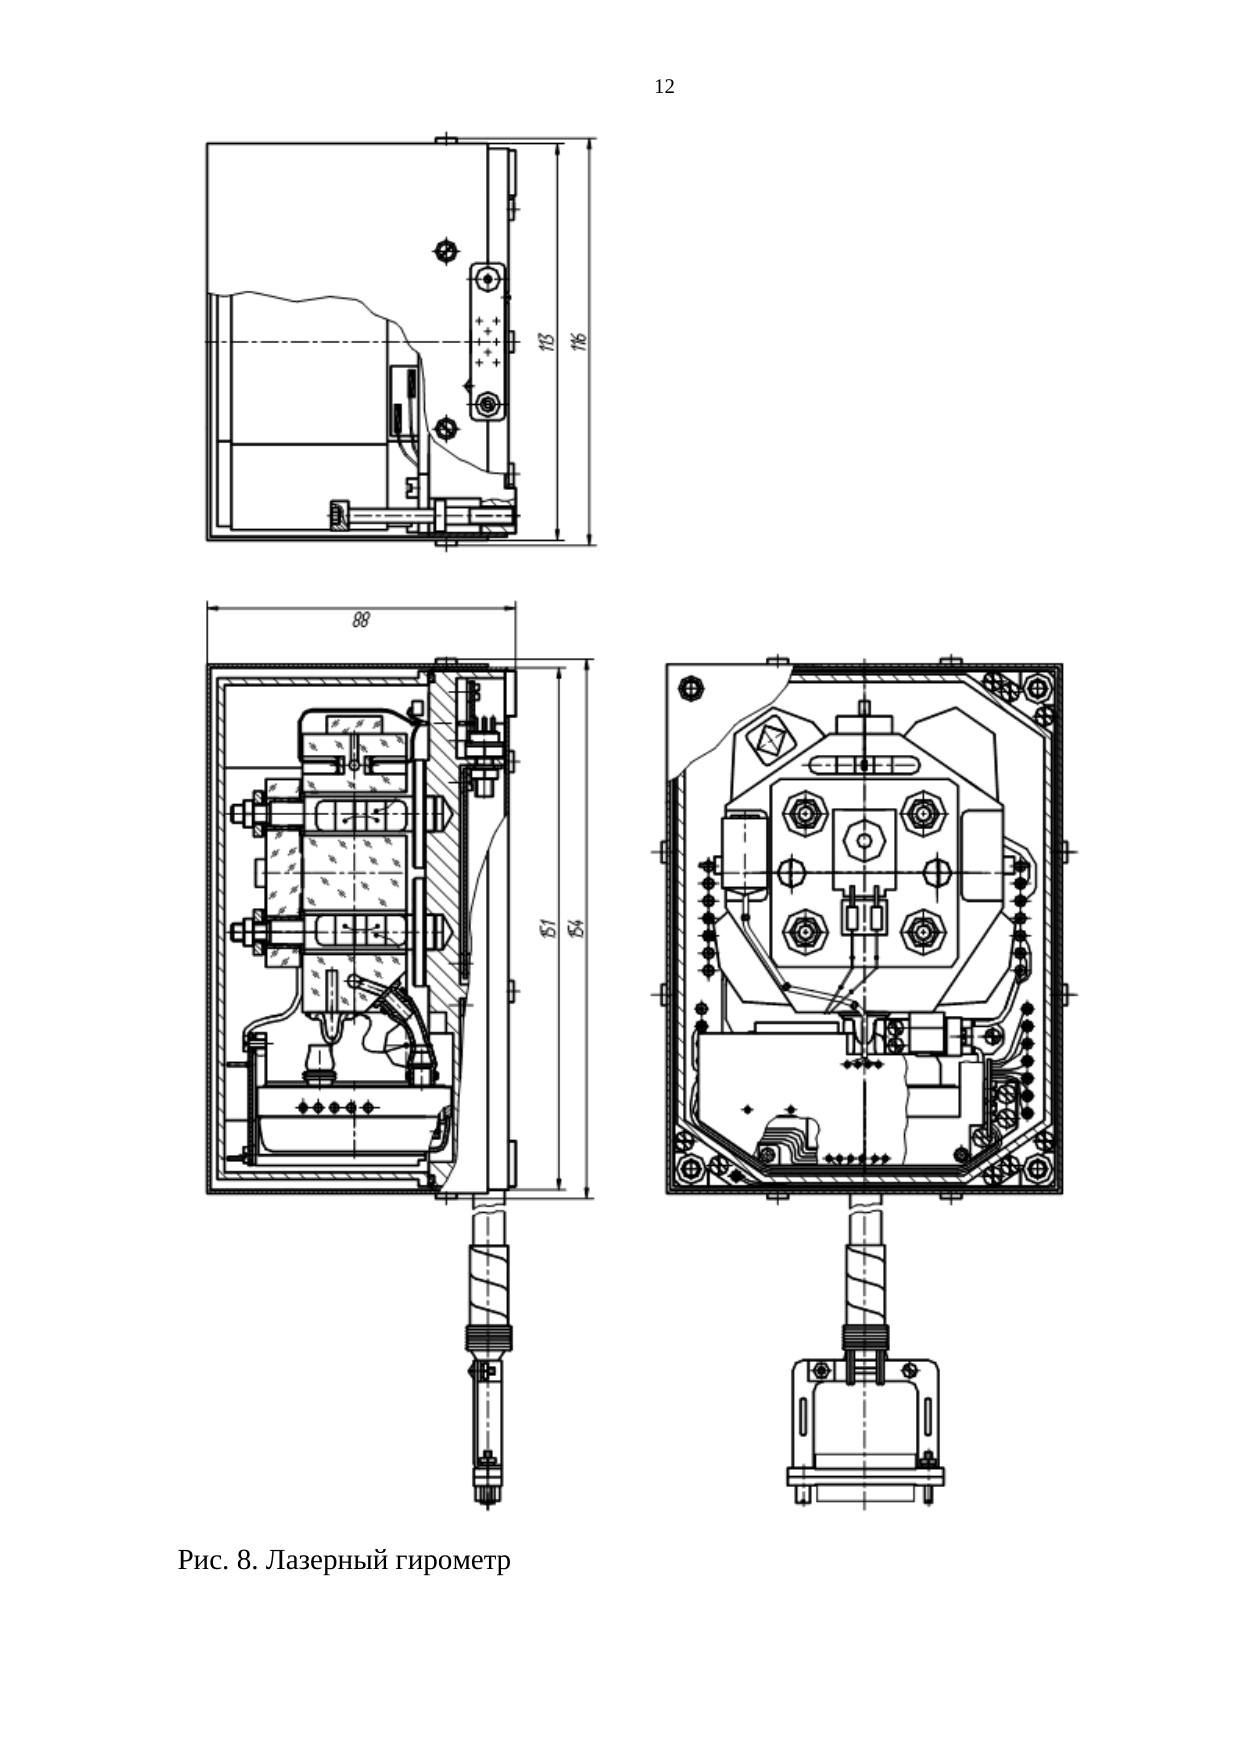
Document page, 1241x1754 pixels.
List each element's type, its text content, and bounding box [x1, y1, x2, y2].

text Рис. 8. Лазерный гирометр [177, 1542, 1152, 1576]
picture [177, 118, 1087, 1526]
